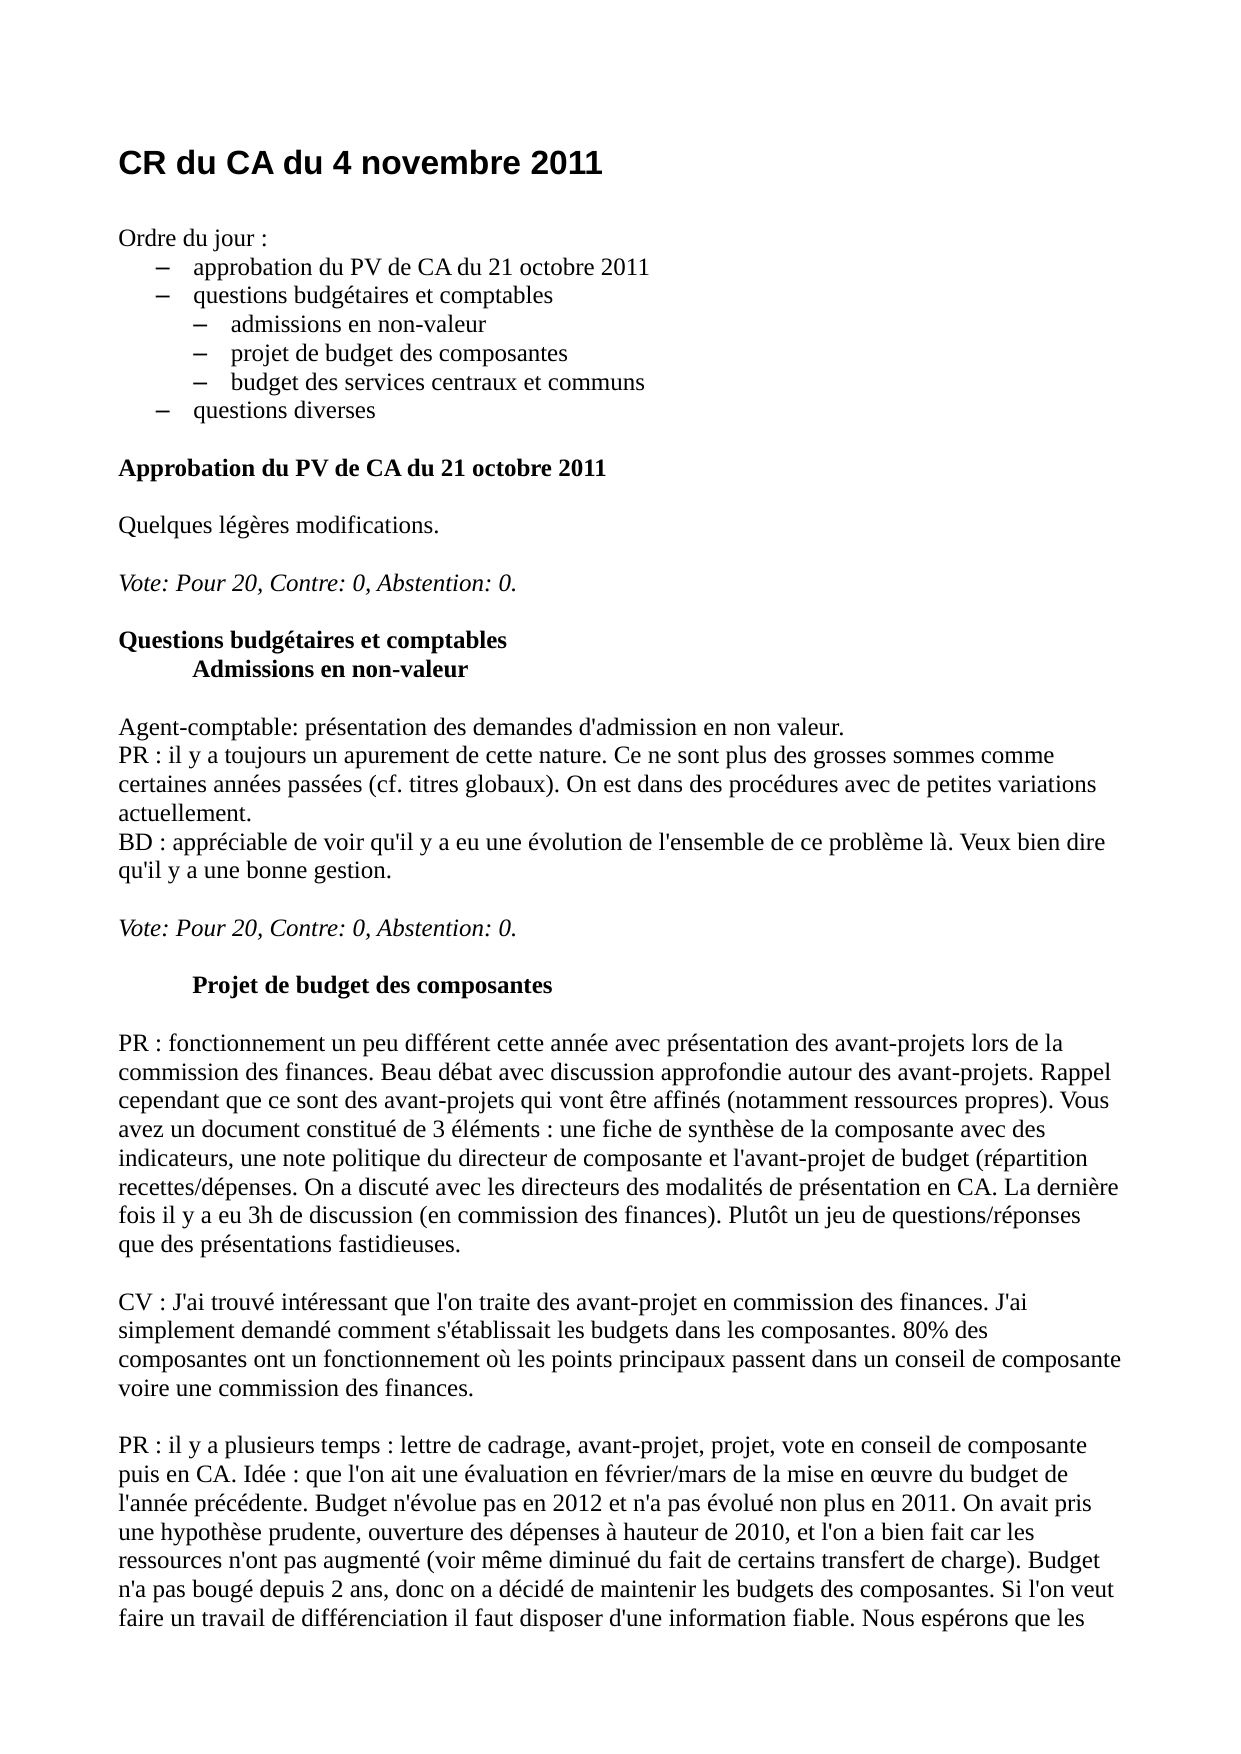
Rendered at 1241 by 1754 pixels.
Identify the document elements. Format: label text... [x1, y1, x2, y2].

list questions budgétaires et comptables [156, 281, 1122, 309]
text Vote: Pour 20, Contre: 0, Abstention: 0. [118, 568, 1122, 597]
text Approbation du PV de CA du 21 octobre 2011 [118, 453, 1122, 482]
subtitle CR du CA du 4 novembre 2011 [118, 143, 1122, 182]
list admissions en non-valeur [193, 309, 1122, 338]
list questions diverses [156, 396, 1122, 424]
text PR : il y a toujours un apurement de cette nature. Ce ne sont plus des grosses sommes comme certaines années passées (cf. titres globaux). On est dans des procédures avec de petites variations actuellement. [118, 741, 1122, 827]
text Questions budgétaires et comptables [118, 626, 1122, 654]
list approbation du PV de CA du 21 octobre 2011 [156, 252, 1122, 281]
text PR : fonctionnement un peu différent cette année avec présentation des avant-projets lors de la commission des finances. Beau débat avec discussion approfondie autour des avant-projets. Rappel cependant que ce sont des avant-projets qui vont être affinés (notamment ressources propres). Vous avez un document constitué de 3 éléments : une fiche de synthèse de la composante avec des indicateurs, une note politique du directeur de composante et l'avant-projet de budget (répartition recettes/dépenses. On a discuté avec les directeurs des modalités de présentation en CA. La dernière fois il y a eu 3h de discussion (en commission des finances). Plutôt un jeu de questions/réponses que des présentations fastidieuses. [118, 1028, 1122, 1258]
text Agent-comptable: présentation des demandes d'admission en non valeur. [118, 712, 1122, 741]
text CV : J'ai trouvé intéressant que l'on traite des avant-projet en commission des finances. J'ai simplement demandé comment s'établissait les budgets dans les composantes. 80% des composantes ont un fonctionnement où les points principaux passent dans un conseil de composante voire une commission des finances. [118, 1287, 1122, 1402]
text Ordre du jour : [118, 223, 1122, 252]
text Projet de budget des composantes [118, 971, 1122, 999]
text Quelques légères modifications. [118, 511, 1122, 539]
list budget des services centraux et communs [193, 367, 1122, 396]
text Admissions en non-valeur [118, 654, 1122, 683]
text PR : il y a plusieurs temps : lettre de cadrage, avant-projet, projet, vote en conseil de composante puis en CA. Idée : que l'on ait une évaluation en février/mars de la mise en œuvre du budget de l'année précédente. Budget n'évolue pas en 2012 et n'a pas évolué non plus en 2011. On avait pris une hypothèse prudente, ouverture des dépenses à hauteur de 2010, et l'on a bien fait car les ressources n'ont pas augmenté (voir même diminué du fait de certains transfert de charge). Budget n'a pas bougé depuis 2 ans, donc on a décidé de maintenir les budgets des composantes. Si l'on veut faire un travail de différenciation il faut disposer d'une information fiable. Nous espérons que les [118, 1431, 1122, 1632]
text Vote: Pour 20, Contre: 0, Abstention: 0. [118, 913, 1122, 942]
list projet de budget des composantes [193, 338, 1122, 367]
text BD : appréciable de voir qu'il y a eu une évolution de l'ensemble de ce problème là. Veux bien dire qu'il y a une bonne gestion. [118, 827, 1122, 884]
